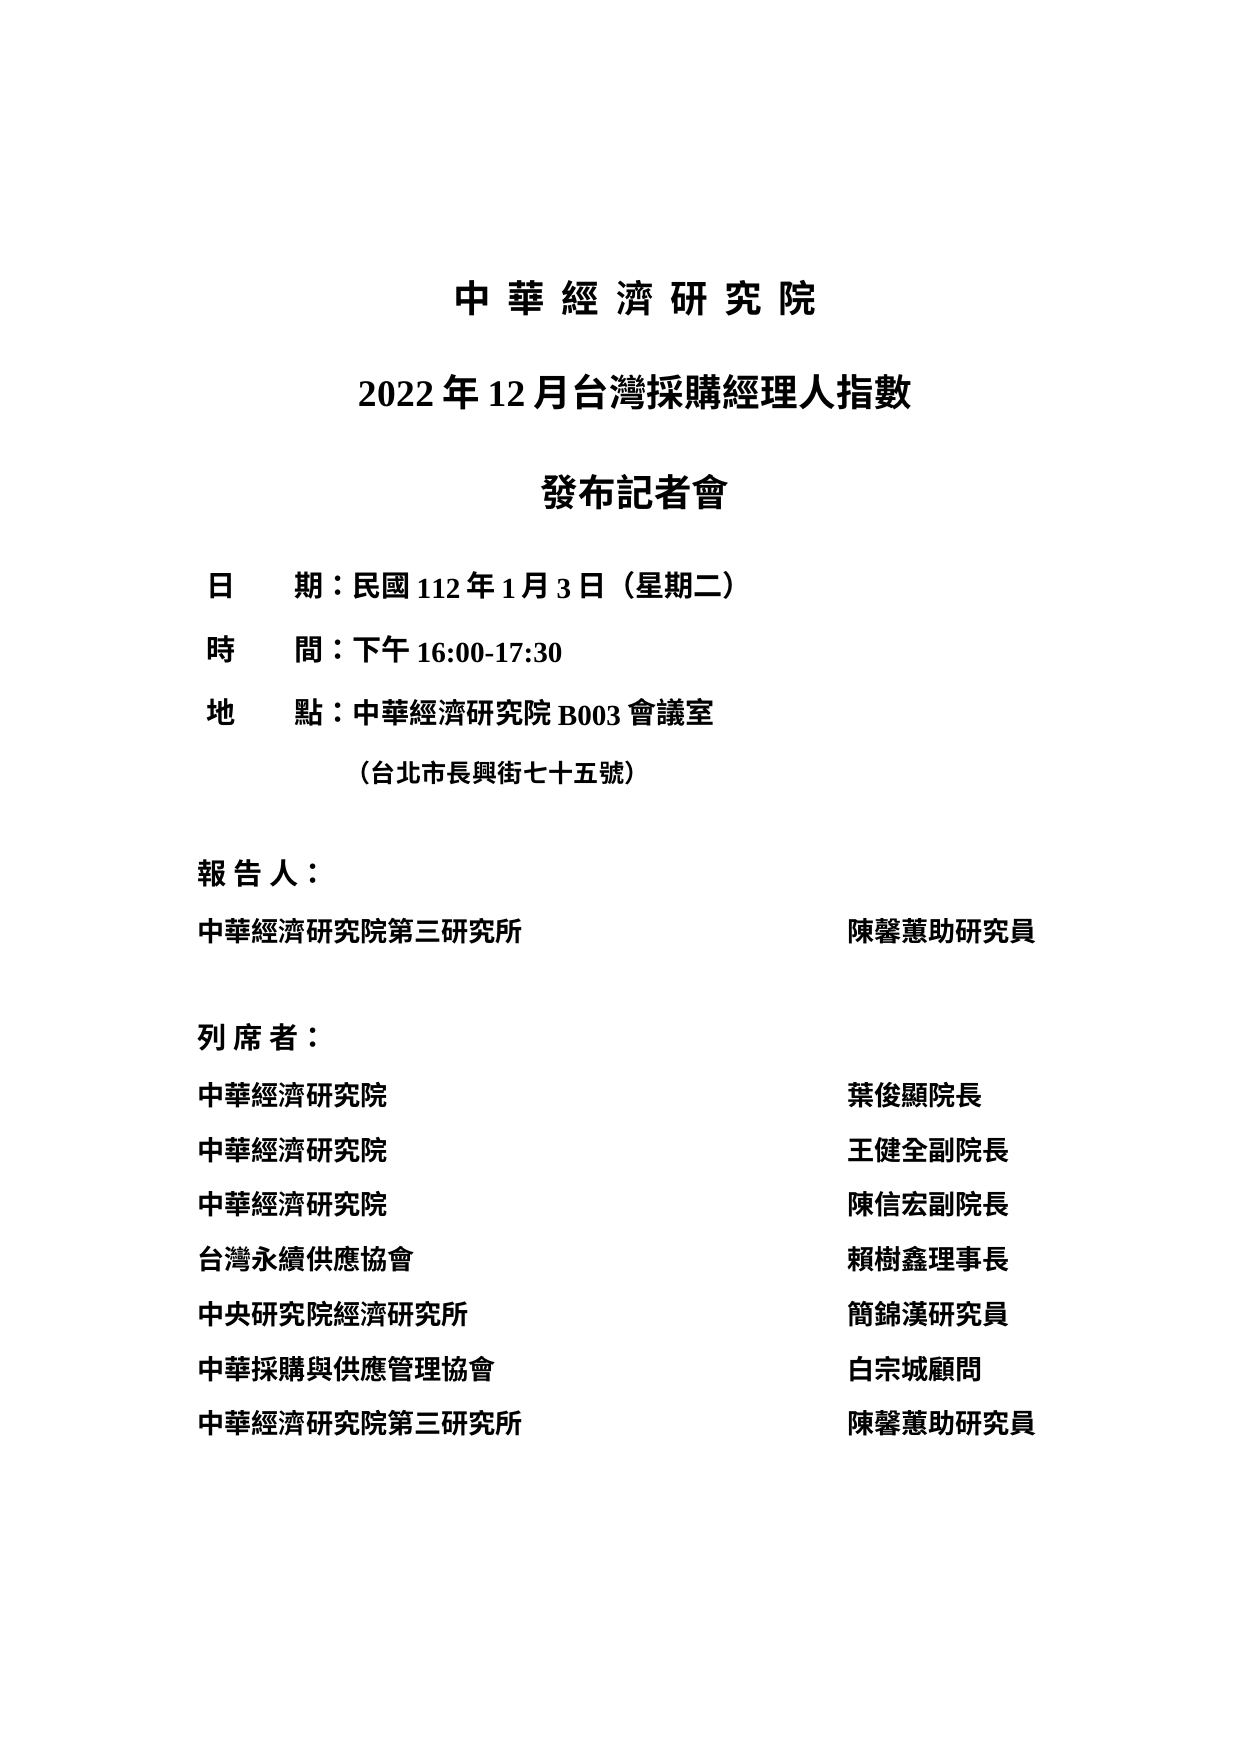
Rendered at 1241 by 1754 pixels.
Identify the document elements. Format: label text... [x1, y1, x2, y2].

table_cell 中華經濟研究院第三研究所 [191, 910, 841, 964]
table_cell 中央研究院經濟研究所 [191, 1293, 841, 1348]
table_cell 列 席 者： [191, 1015, 841, 1074]
table_cell 簡錦漢研究員 [841, 1293, 1062, 1348]
table_cell 台灣永續供應協會 [191, 1238, 841, 1293]
table_cell 白宗城顧問 [841, 1348, 1062, 1402]
table_cell 中華經濟研究院 [191, 1074, 841, 1128]
table_cell [191, 965, 841, 1015]
text 中華經濟研究院 [206, 269, 1063, 323]
table_cell 陳馨蕙助研究員 [841, 1403, 1062, 1442]
text 時 間：下午16:00-17:30 [206, 626, 1063, 669]
table_cell 陳信宏副院長 [841, 1183, 1062, 1238]
table_cell [841, 1015, 1062, 1074]
table_header [841, 851, 1062, 910]
table_cell 中華經濟研究院第三研究所 [191, 1403, 841, 1442]
text （台北市長興街七十五號） [345, 753, 1063, 789]
table_cell 陳馨蕙助研究員 [841, 910, 1062, 964]
text 2022年12月台灣採購經理人指數 [206, 363, 1063, 417]
table_cell 葉俊顯院長 [841, 1074, 1062, 1128]
text 發布記者會 [206, 463, 1063, 517]
table_cell 王健全副院長 [841, 1129, 1062, 1183]
table_cell 中華經濟研究院 [191, 1129, 841, 1183]
table_cell [841, 965, 1062, 1015]
table_cell 賴樹鑫理事長 [841, 1238, 1062, 1293]
table_header 報 告 人： [191, 851, 841, 910]
table_cell 中華經濟研究院 [191, 1183, 841, 1238]
text 地 點：中華經濟研究院B003會議室 [206, 690, 1063, 732]
table_cell 中華採購與供應管理協會 [191, 1348, 841, 1402]
text 日 期：民國112年1月3日（星期二） [206, 563, 1063, 605]
